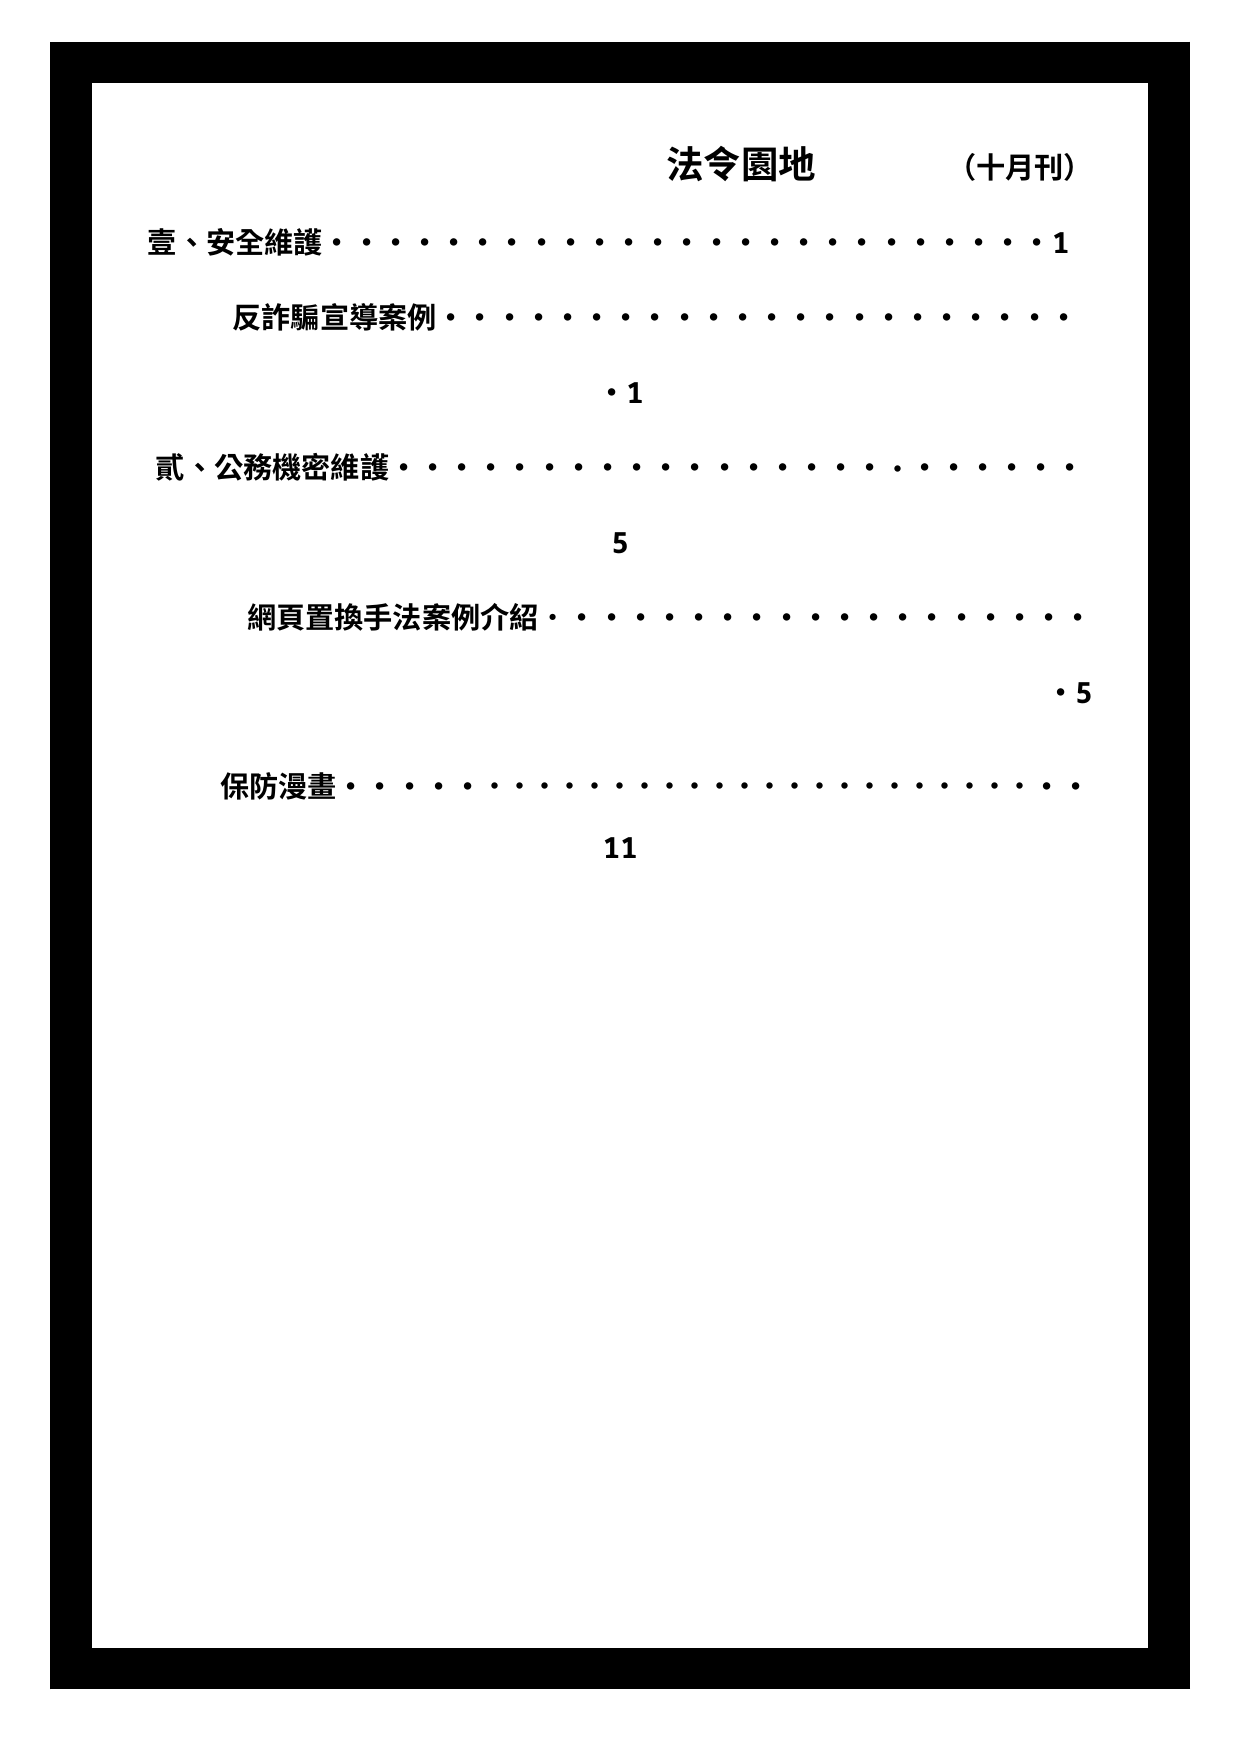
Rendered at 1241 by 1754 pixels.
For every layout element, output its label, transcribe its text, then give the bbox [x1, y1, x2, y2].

text 保防漫畫‧‧‧‧‧‧‧‧‧‧‧‧‧‧‧‧‧‧‧‧‧‧‧‧‧‧‧‧‧11 [148, 743, 1092, 868]
text 貳、公務機密維護‧‧‧‧‧‧‧‧‧‧‧‧‧‧‧‧‧‧‧‧‧‧‧‧5 [148, 418, 1092, 568]
text 網頁置換手法案例介紹‧‧‧‧‧‧‧‧‧‧‧‧‧‧‧‧‧‧‧‧5 [148, 568, 1092, 718]
text 反詐騙宣導案例‧‧‧‧‧‧‧‧‧‧‧‧‧‧‧‧‧‧‧‧‧‧‧1 [148, 268, 1092, 418]
text 法令園地 （十月刊） [148, 118, 1092, 193]
text 壹、安全維護‧‧‧‧‧‧‧‧‧‧‧‧‧‧‧‧‧‧‧‧‧‧‧‧‧1 [148, 193, 1092, 268]
